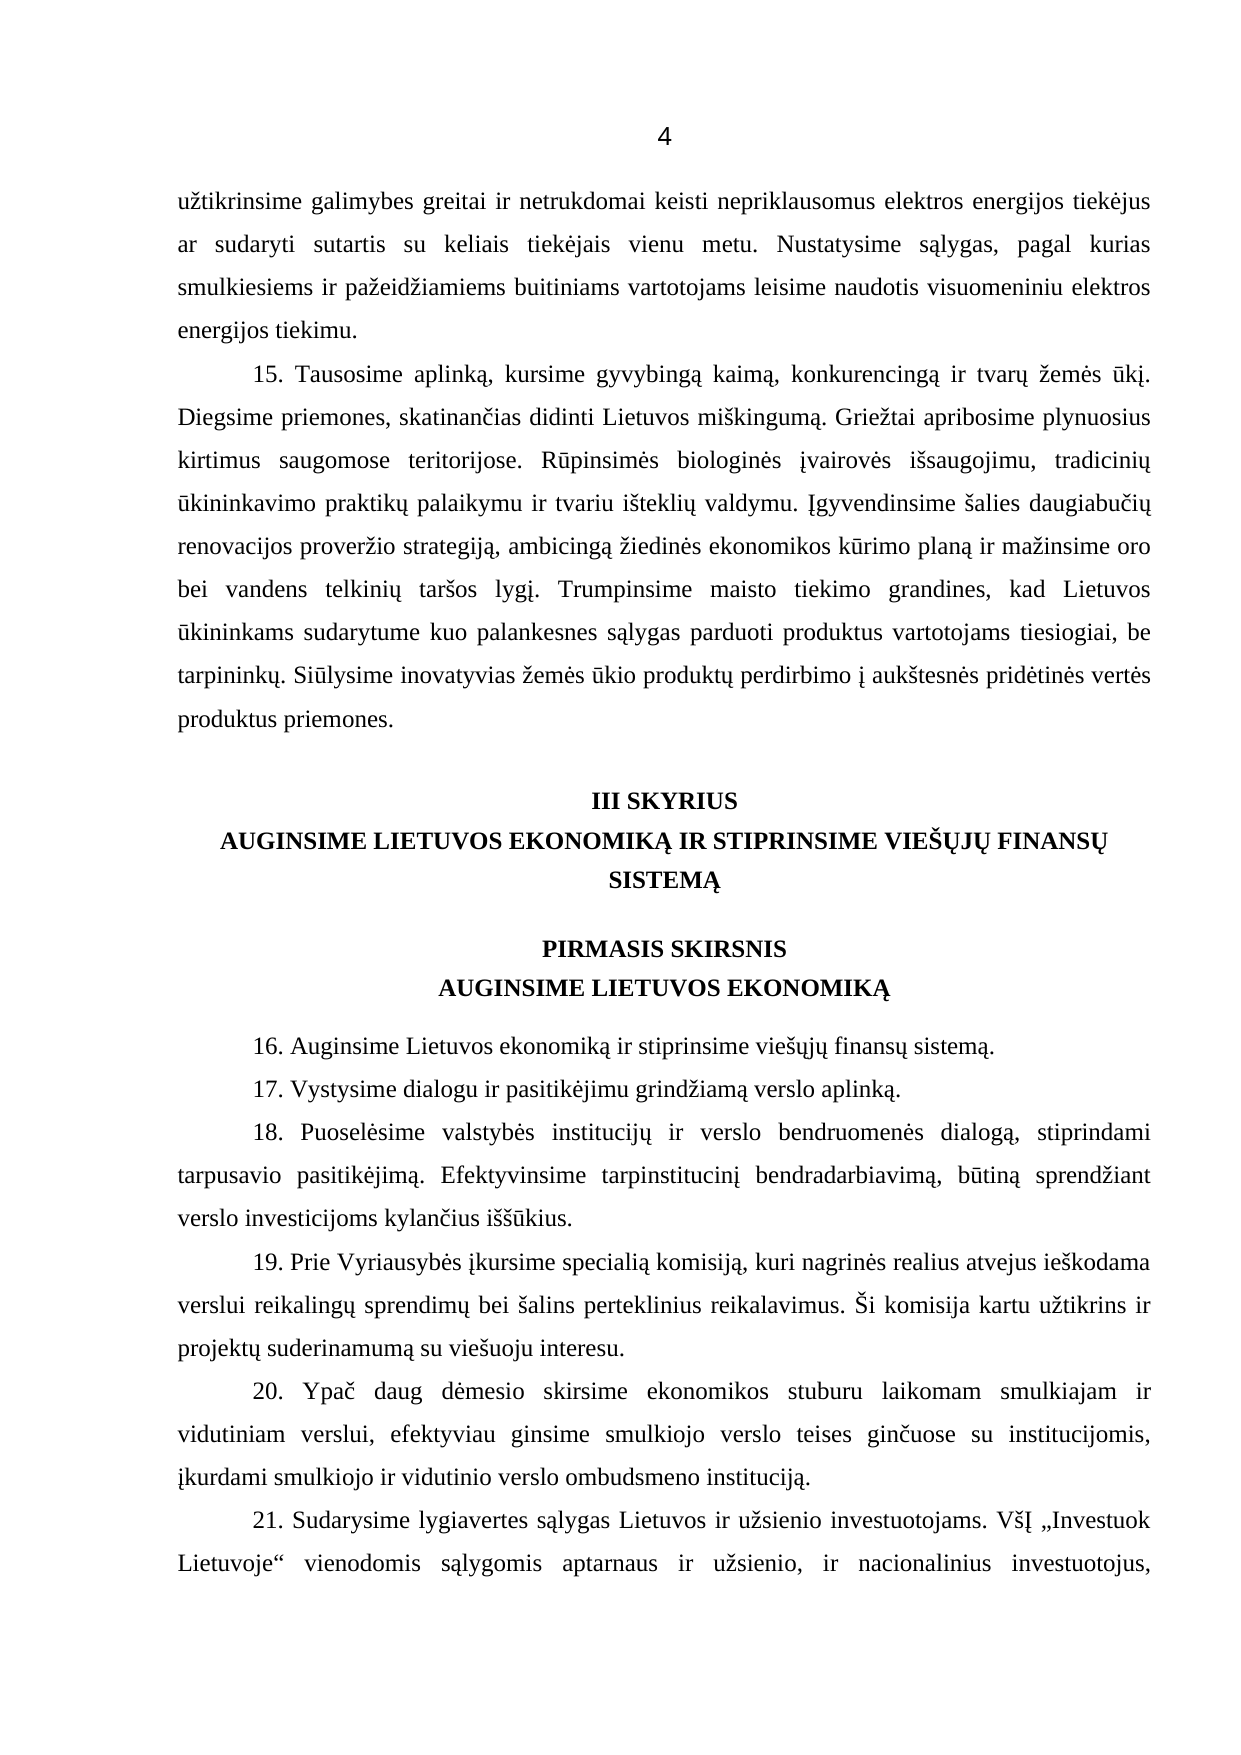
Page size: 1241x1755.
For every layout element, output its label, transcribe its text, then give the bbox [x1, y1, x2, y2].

text III SKYRIUS [177, 776, 1152, 815]
text 18. Puoselėsime valstybės institucijų ir verslo bendruomenės dialogą, stiprindami tarpusavio pasitikėjimą. Efektyvinsime tarpinstitucinį bendradarbiavimą, būtiną sprendžiant verslo investicijoms kylančius iššūkius. [177, 1117, 1152, 1232]
text 21. Sudarysime lygiavertes sąlygas Lietuvos ir užsienio investuotojams. VšĮ „Investuok Lietuvoje“ vienodomis sąlygomis aptarnaus ir užsienio, ir nacionalinius investuotojus, [177, 1505, 1152, 1577]
text AUGINSIME LIETUVOS EKONOMIKĄ IR STIPRINSIME VIEŠŲJŲ FINANSŲ SISTEMĄ [177, 815, 1152, 894]
text 17. Vystysime dialogu ir pasitikėjimu grindžiamą verslo aplinką. [177, 1074, 1152, 1103]
text užtikrinsime galimybes greitai ir netrukdomai keisti nepriklausomus elektros energijos tiekėjus ar sudaryti sutartis su keliais tiekėjais vienu metu. Nustatysime sąlygas, pagal kurias smulkiesiems ir pažeidžiamiems buitiniams vartotojams leisime naudotis visuomeniniu elektros energijos tiekimu. [177, 186, 1152, 344]
text PIRMASIS SKIRSNIS [177, 923, 1152, 963]
text 20. Ypač daug dėmesio skirsime ekonomikos stuburu laikomam smulkiajam ir vidutiniam verslui, efektyviau ginsime smulkiojo verslo teises ginčuose su institucijomis, įkurdami smulkiojo ir vidutinio verslo ombudsmeno instituciją. [177, 1376, 1152, 1491]
text 15. Tausosime aplinką, kursime gyvybingą kaimą, konkurencingą ir tvarų žemės ūkį. Diegsime priemones, skatinančias didinti Lietuvos miškingumą. Griežtai apribosime plynuosius kirtimus saugomose teritorijose. Rūpinsimės biologinės įvairovės išsaugojimu, tradicinių ūkininkavimo praktikų palaikymu ir tvariu išteklių valdymu. Įgyvendinsime šalies daugiabučių renovacijos proveržio strategiją, ambicingą žiedinės ekonomikos kūrimo planą ir mažinsime oro bei vandens telkinių taršos lygį. Trumpinsime maisto tiekimo grandines, kad Lietuvos ūkininkams sudarytume kuo palankesnes sąlygas parduoti produktus vartotojams tiesiogiai, be tarpininkų. Siūlysime inovatyvias žemės ūkio produktų perdirbimo į aukštesnės pridėtinės vertės produktus priemones. [177, 359, 1152, 732]
text AUGINSIME LIETUVOS EKONOMIKĄ [177, 963, 1152, 1002]
text 19. Prie Vyriausybės įkursime specialią komisiją, kuri nagrinės realius atvejus ieškodama verslui reikalingų sprendimų bei šalins perteklinius reikalavimus. Ši komisija kartu užtikrins ir projektų suderinamumą su viešuoju interesu. [177, 1247, 1152, 1362]
text 16. Auginsime Lietuvos ekonomiką ir stiprinsime viešųjų finansų sistemą. [177, 1031, 1152, 1060]
